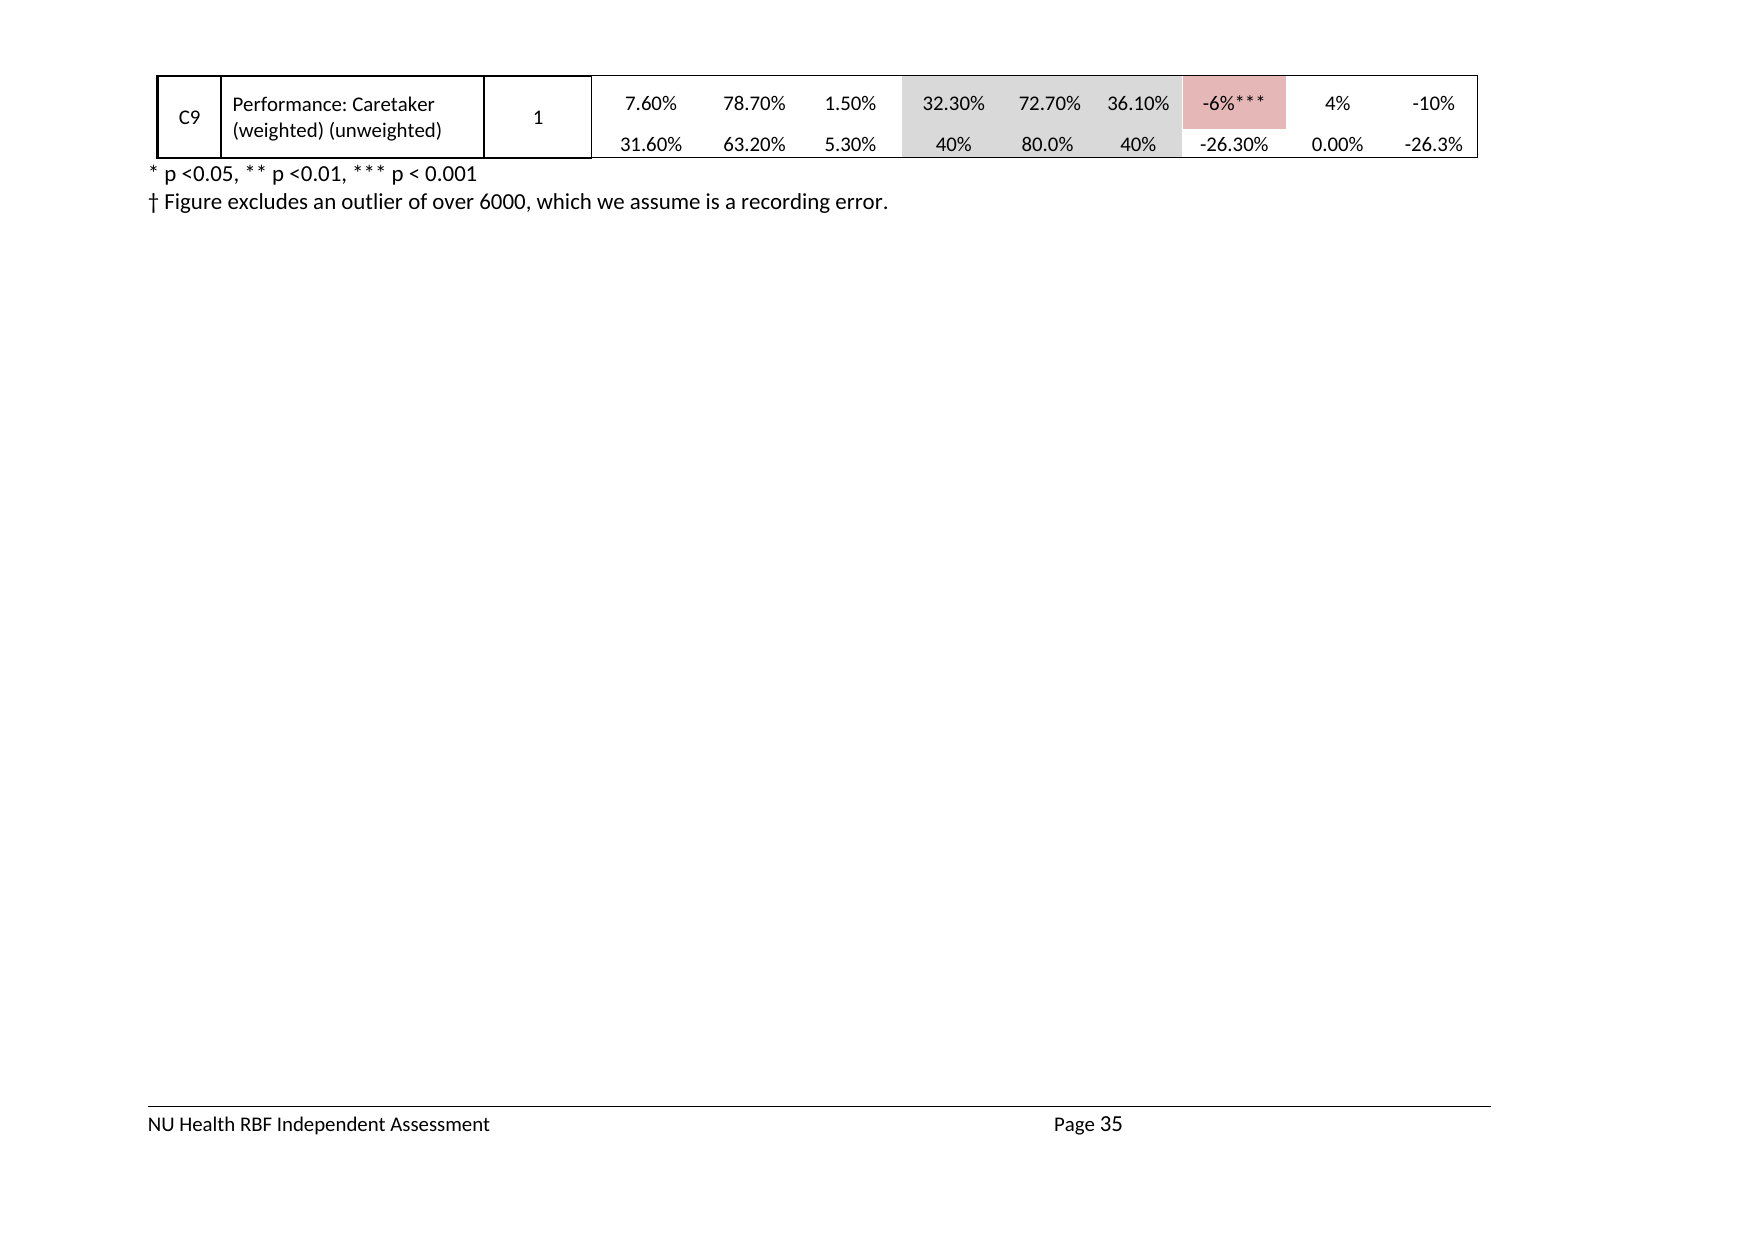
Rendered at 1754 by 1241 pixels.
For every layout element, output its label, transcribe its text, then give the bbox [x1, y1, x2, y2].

table_cell 4% [1286, 76, 1389, 129]
table_cell 1 [485, 77, 591, 157]
table_cell C9 [159, 77, 220, 157]
table_cell 1.50% [799, 76, 902, 129]
table_cell Performance: Caretaker (weighted) (unweighted) [222, 77, 483, 157]
table_cell 40% [902, 129, 1005, 157]
table_cell 63.20% [710, 129, 799, 157]
table_cell -26.30% [1183, 129, 1286, 157]
table_cell 0.00% [1286, 129, 1389, 157]
table_cell 32.30% [902, 76, 1005, 129]
table_cell 5.30% [799, 129, 902, 157]
text * p <0.05, ** p <0.01, *** p < 0.001 [148, 159, 1491, 187]
table_cell -10% [1389, 76, 1477, 129]
table_cell 7.60% [592, 76, 710, 129]
table_cell 78.70% [710, 76, 799, 129]
table_cell 40% [1094, 129, 1182, 157]
table_cell 31.60% [592, 129, 710, 157]
text † Figure excludes an outlier of over 6000, which we assume is a recording error. [148, 187, 1491, 215]
table_cell 72.70% [1005, 76, 1094, 129]
table_cell 80.0% [1005, 129, 1094, 157]
table_cell -6%*** [1183, 76, 1286, 129]
table_cell 36.10% [1094, 76, 1182, 129]
table_cell -26.3% [1389, 129, 1477, 157]
